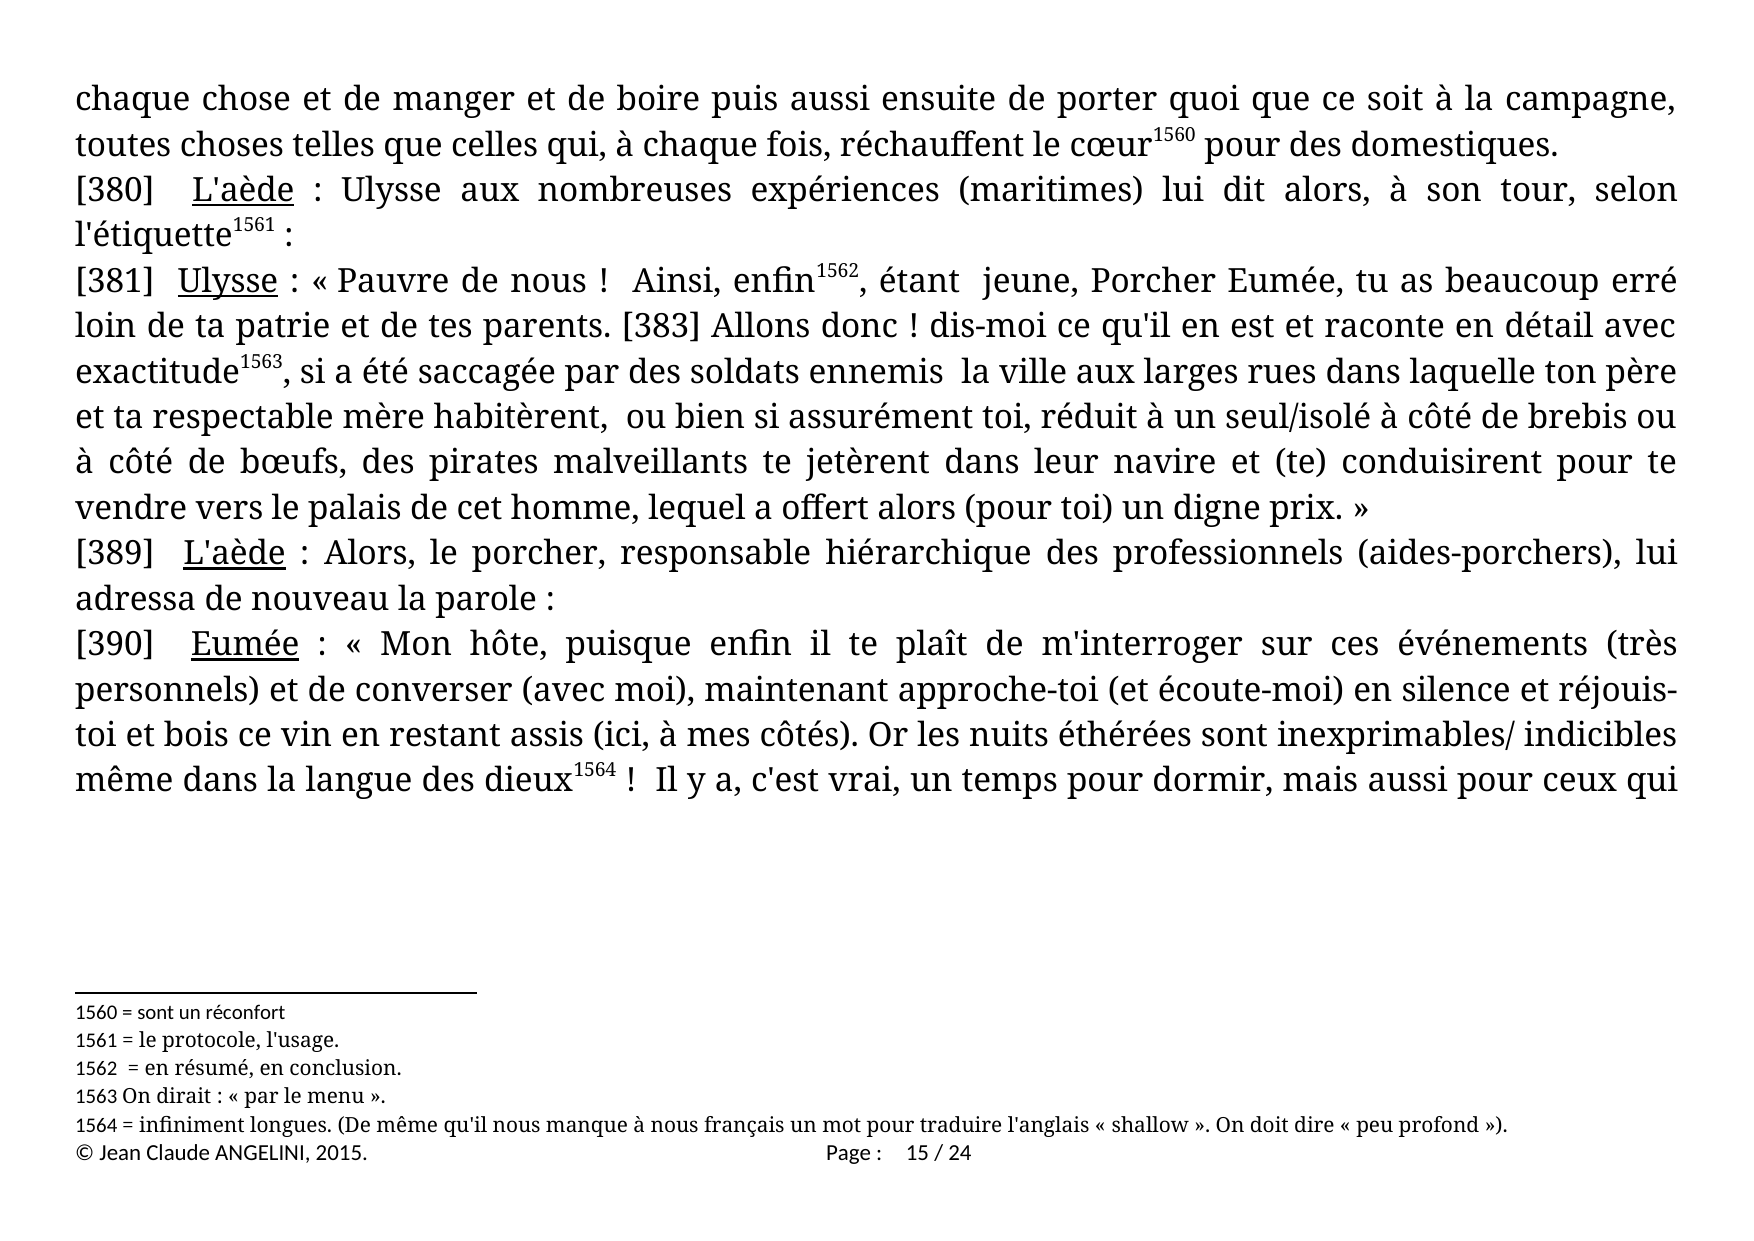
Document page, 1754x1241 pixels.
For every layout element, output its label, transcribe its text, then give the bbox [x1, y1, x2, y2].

text = infiniment longues. (De même qu'il nous manque à nous français un mot pour traduire l'anglais « shallow ». On doit dire « peu profond »). [75, 1110, 1679, 1138]
text [380] L'aède : Ulysse aux nombreuses expériences (maritimes) lui dit alors, à son tour, selon l'étiquette : [75, 166, 1679, 257]
text On dirait : « par le menu ». [75, 1082, 1679, 1110]
text [381] Ulysse : « Pauvre de nous ! Ainsi, enfin, étant jeune, Porcher Eumée, tu as beaucoup erré loin de ta patrie et de tes parents. [383] Allons donc ! dis-moi ce qu'il en est et raconte en détail avec exactitude, si a été saccagée par des soldats ennemis la ville aux larges rues dans laquelle ton père et ta respectable mère habitèrent, ou bien si assurément toi, réduit à un seul/isolé à côté de brebis ou à côté de bœufs, des pirates malveillants te jetèrent dans leur navire et (te) conduisirent pour te vendre vers le palais de cet homme, lequel a offert alors (pour toi) un digne prix. » [75, 257, 1679, 529]
text [390] Eumée : « Mon hôte, puisque enfin il te plaît de m'interroger sur ces événements (très personnels) et de converser (avec moi), maintenant approche-toi (et écoute-moi) en silence et réjouis-toi et bois ce vin en restant assis (ici, à mes côtés). Or les nuits éthérées sont inexprimables/ indicibles même dans la langue des dieux ! Il y a, c'est vrai, un temps pour dormir, mais aussi pour ceux qui apprécie la vie, un temps pour écouter (des récits) ; il ne te faut pas en quelque sorte te coucher avant l'heure ! Chagrin va de pair avec beaucoup de sommeil. [75, 620, 1679, 847]
text chaque chose et de manger et de boire puis aussi ensuite de porter quoi que ce soit à la campagne, toutes choses telles que celles qui, à chaque fois, réchauffent le cœur pour des domestiques. [75, 75, 1679, 166]
text = sont un réconfort [75, 999, 1679, 1025]
text = en résumé, en conclusion. [75, 1053, 1679, 1082]
text = le protocole, l'usage. [75, 1025, 1679, 1053]
text [389] L'aède : Alors, le porcher, responsable hiérarchique des professionnels (aides-porchers), lui adressa de nouveau la parole : [75, 529, 1679, 620]
